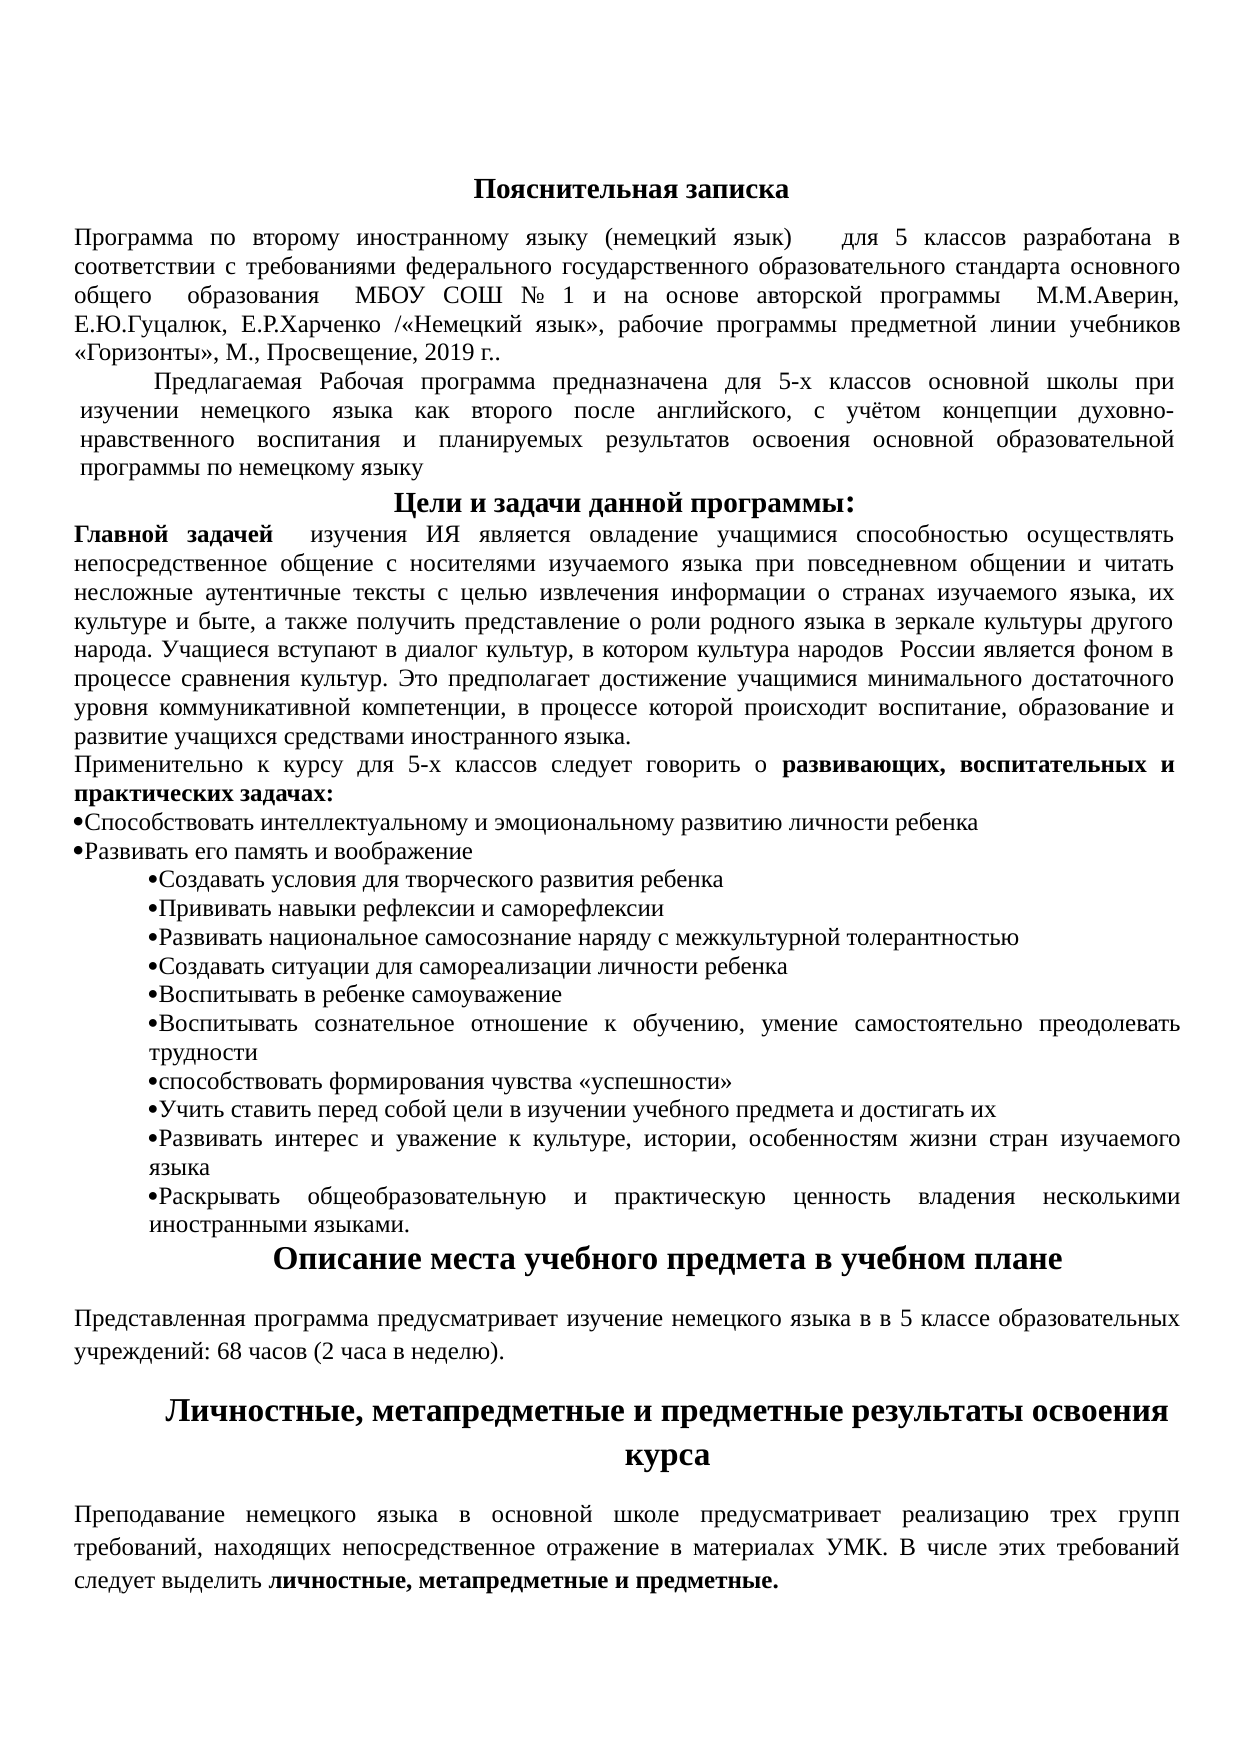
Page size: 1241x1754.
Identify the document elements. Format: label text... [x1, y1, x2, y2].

text Описание места учебного предмета в учебном плане [154, 1238, 1181, 1277]
list Способствовать интеллектуальному и эмоциональному развитию личности ребенка [74, 807, 1175, 836]
list Создавать условия для творческого развития ребенка [149, 864, 1181, 893]
list Создавать ситуации для самореализации личности ребенка [149, 951, 1181, 979]
list Учить ставить перед собой цели в изучении учебного предмета и достигать их [149, 1094, 1181, 1123]
list Прививать навыки рефлексии и саморефлексии [149, 893, 1181, 922]
text Преподавание немецкого языка в основной школе предусматривает реализацию трех групп требований, находящих непосредственное отражение в материалах УМК. В числе этих требований следует выделить личностные, метапредметные и предметные. [74, 1499, 1181, 1594]
list Воспитывать сознательное отношение к обучению, умение самостоятельно преодолевать трудности [149, 1008, 1181, 1066]
text Применительно к курсу для 5-х классов следует говорить о развивающих, воспитательных и практических задачах: [74, 749, 1175, 807]
list Развивать интерес и уважение к культуре, истории, особенностям жизни стран изучаемого языка [149, 1123, 1181, 1181]
text Пояснительная записка [74, 171, 1181, 205]
text Программа по второму иностранному языку (немецкий язык) для 5 классов разработана в соответствии с требованиями федерального государственного образовательного стандарта основного общего образования МБОУ СОШ № 1 и на основе авторской программы М.М.Аверин, Е.Ю.Гуцалюк, Е.Р.Харченко /«Немецкий язык», рабочие программы предметной линии учебников «Горизонты», М., Просвещение, 2019 г.. [74, 222, 1181, 366]
text Главной задачей изучения ИЯ является овладение учащимися способностью осуществлять непосредственное общение с носителями изучаемого языка при повседневном общении и читать несложные аутентичные тексты с целью извлечения информации о странах изучаемого языка, их культуре и быте, а также получить представление о роли родного языка в зеркале культуры другого народа. Учащиеся вступают в диалог культур, в котором культура народов России является фоном в процессе сравнения культур. Это предполагает достижение учащимися минимального достаточного уровня коммуникативной компетенции, в процессе которой происходит воспитание, образование и развитие учащихся средствами иностранного языка. [74, 519, 1175, 749]
text Предлагаемая Рабочая программа предназначена для 5-х классов основной школы при изучении немецкого языка как второго после английского, с учётом концепции духовно-нравственного воспитания и планируемых результатов освоения основной образовательной программы по немецкому языку [80, 366, 1175, 481]
list Развивать национальное самосознание наряду с межкультурной толерантностью [149, 922, 1181, 951]
text Представленная программа предусматривает изучение немецкого языка в в 5 классе образовательных учреждений: 68 часов (2 часа в неделю). [74, 1303, 1181, 1365]
text Личностные, метапредметные и предметные результаты освоения курса [154, 1390, 1181, 1472]
list способствовать формирования чувства «успешности» [149, 1066, 1181, 1094]
list Воспитывать в ребенке самоуважение [149, 979, 1181, 1008]
text Цели и задачи данной программы: [74, 481, 1175, 519]
list Развивать его память и воображение [74, 836, 1175, 864]
list Раскрывать общеобразовательную и практическую ценность владения несколькими иностранными языками. [149, 1181, 1181, 1238]
